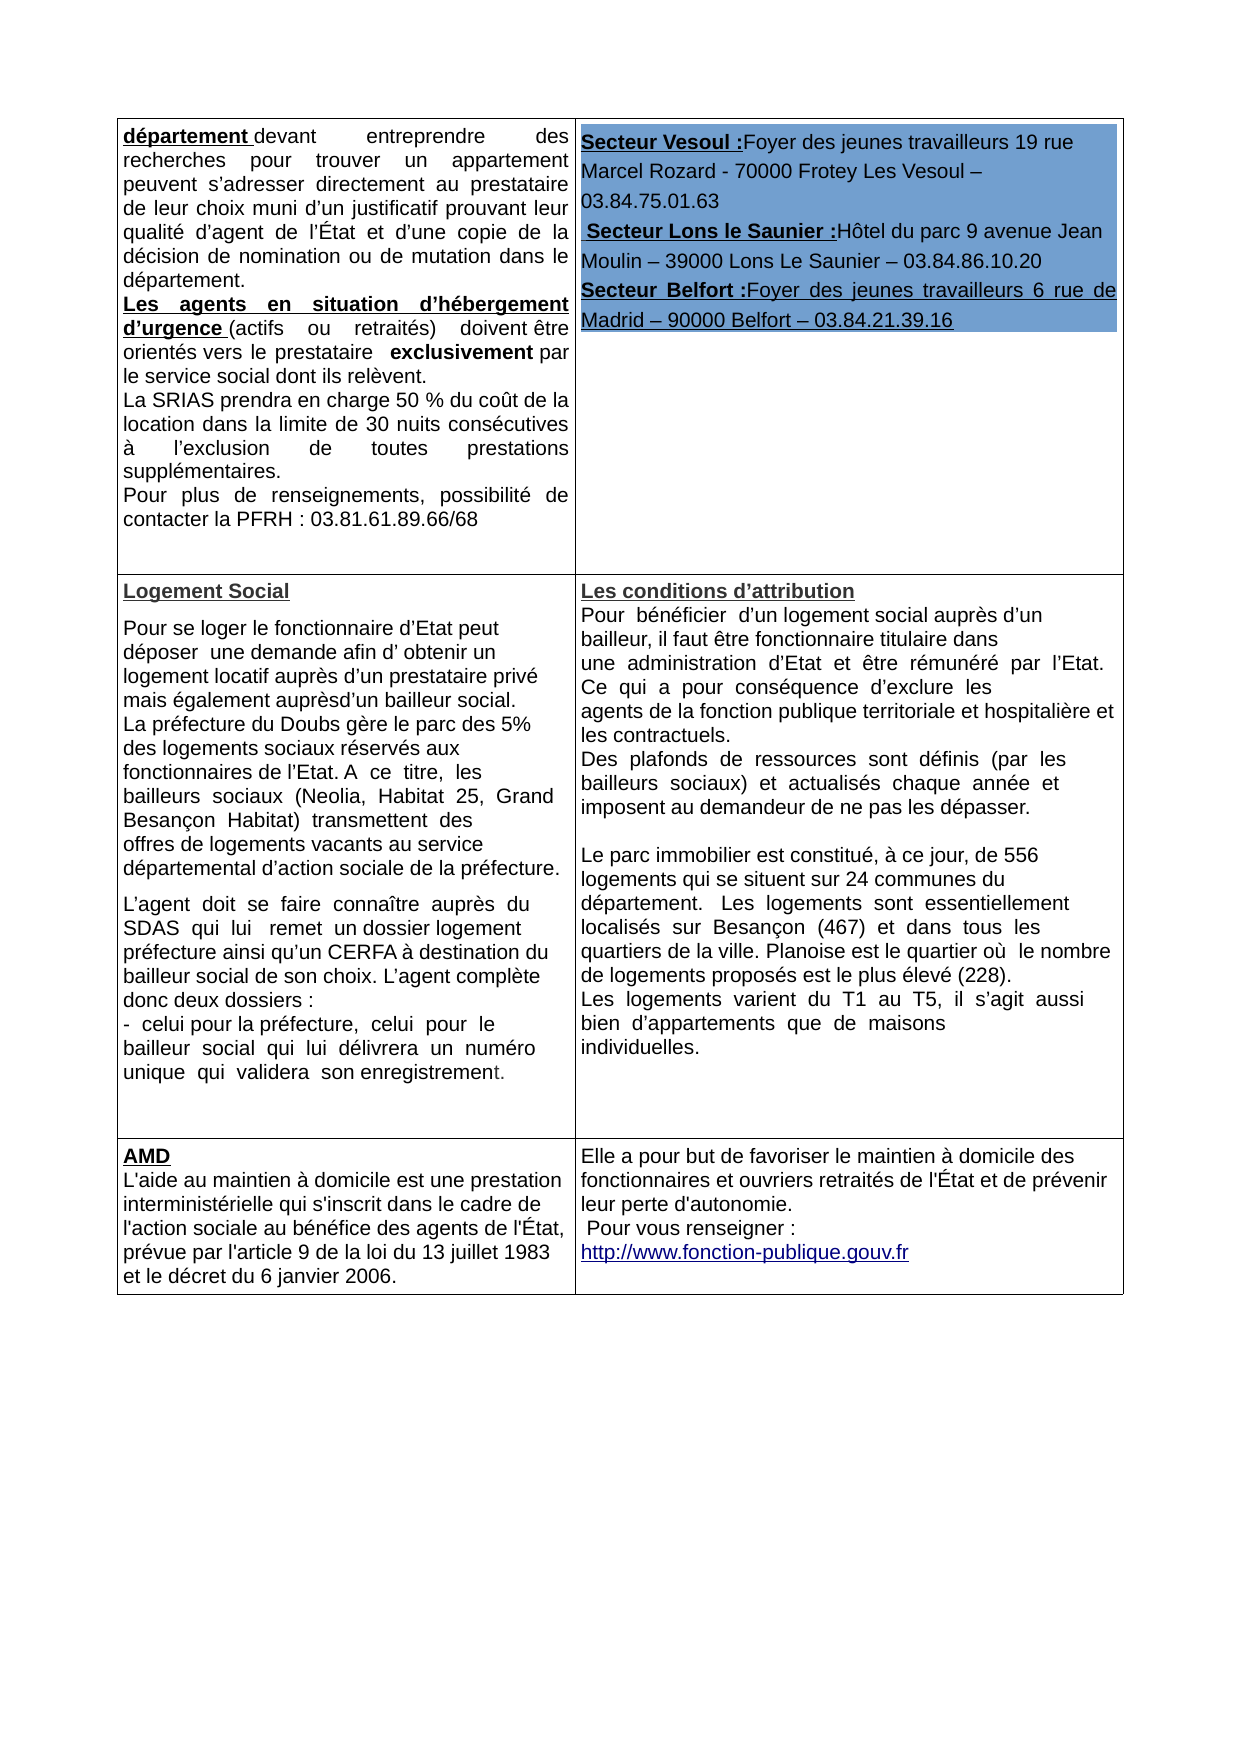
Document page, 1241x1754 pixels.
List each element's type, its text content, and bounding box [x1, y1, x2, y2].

table_cell Les conditions d’attribution Pour bénéficier d’un logement social auprès d’un bailleur, il faut être fonctionnaire titulaire dans une administration d’Etat et être rémunéré par l’Etat. Ce qui a pour conséquence d’exclure les agents de la fonction publique territoriale et hospitalière et les contractuels. Des plafonds de ressources sont définis (par les bailleurs sociaux) et actualisés chaque année et imposent au demandeur de ne pas les dépasser. Le parc immobilier est constitué, à ce jour, de 556 logements qui se situent sur 24 communes du département. Les logements sont essentiellement localisés sur Besançon (467) et dans tous les quartiers de la ville. Planoise est le quartier où le nombre de logements proposés est le plus élevé (228). Les logements varient du T1 au T5, il s’agit aussi bien d’appartements que de maisons individuelles. [576, 575, 1123, 1138]
table_cell Elle a pour but de favoriser le maintien à domicile des fonctionnaires et ouvriers retraités de l'État et de prévenir leur perte d'autonomie. Pour vous renseigner : http://www.fonction-publique.gouv.fr [576, 1139, 1123, 1293]
table_cell Logement Social Pour se loger le fonctionnaire d’Etat peut déposer une demande afin d’ obtenir un logement locatif auprès d’un prestataire privé mais également auprèsd’un bailleur social. La préfecture du Doubs gère le parc des 5% des logements sociaux réservés aux fonctionnaires de l’Etat. A ce titre, les bailleurs sociaux (Neolia, Habitat 25, Grand Besançon Habitat) transmettent des offres de logements vacants au service départemental d’action sociale de la préfecture. L’agent doit se faire connaître auprès du SDAS qui lui remet un dossier logement préfecture ainsi qu’un CERFA à destination du bailleur social de son choix. L’agent complète donc deux dossiers : - celui pour la préfecture, celui pour le bailleur social qui lui délivrera un numéro unique qui validera son enregistrement. [118, 575, 575, 1138]
table_cell département devant entreprendre des recherches pour trouver un appartement peuvent s’adresser directement au prestataire de leur choix muni d’un justificatif prouvant leur qualité d’agent de l’État et d’une copie de la décision de nomination ou de mutation dans le département. Les agents en situation d’hébergement d’urgence (actifs ou retraités) doivent être orientés vers le prestataire exclusivement par le service social dont ils relèvent. La SRIAS prendra en charge 50 % du coût de la location dans la limite de 30 nuits consécutives à l’exclusion de toutes prestations supplémentaires. Pour plus de renseignements, possibilité de contacter la PFRH : 03.81.61.89.66/68 [118, 119, 575, 573]
table_cell Secteur Vesoul :Foyer des jeunes travailleurs 19 rue Marcel Rozard - 70000 Frotey Les Vesoul – 03.84.75.01.63 Secteur Lons le Saunier :Hôtel du parc 9 avenue Jean Moulin – 39000 Lons Le Saunier – 03.84.86.10.20 Secteur Belfort :Foyer des jeunes travailleurs 6 rue de Madrid – 90000 Belfort – 03.84.21.39.16 [576, 119, 1123, 573]
table_cell AMD L'aide au maintien à domicile est une prestation interministérielle qui s'inscrit dans le cadre de l'action sociale au bénéfice des agents de l'État, prévue par l'article 9 de la loi du 13 juillet 1983 et le décret du 6 janvier 2006. [118, 1139, 575, 1293]
